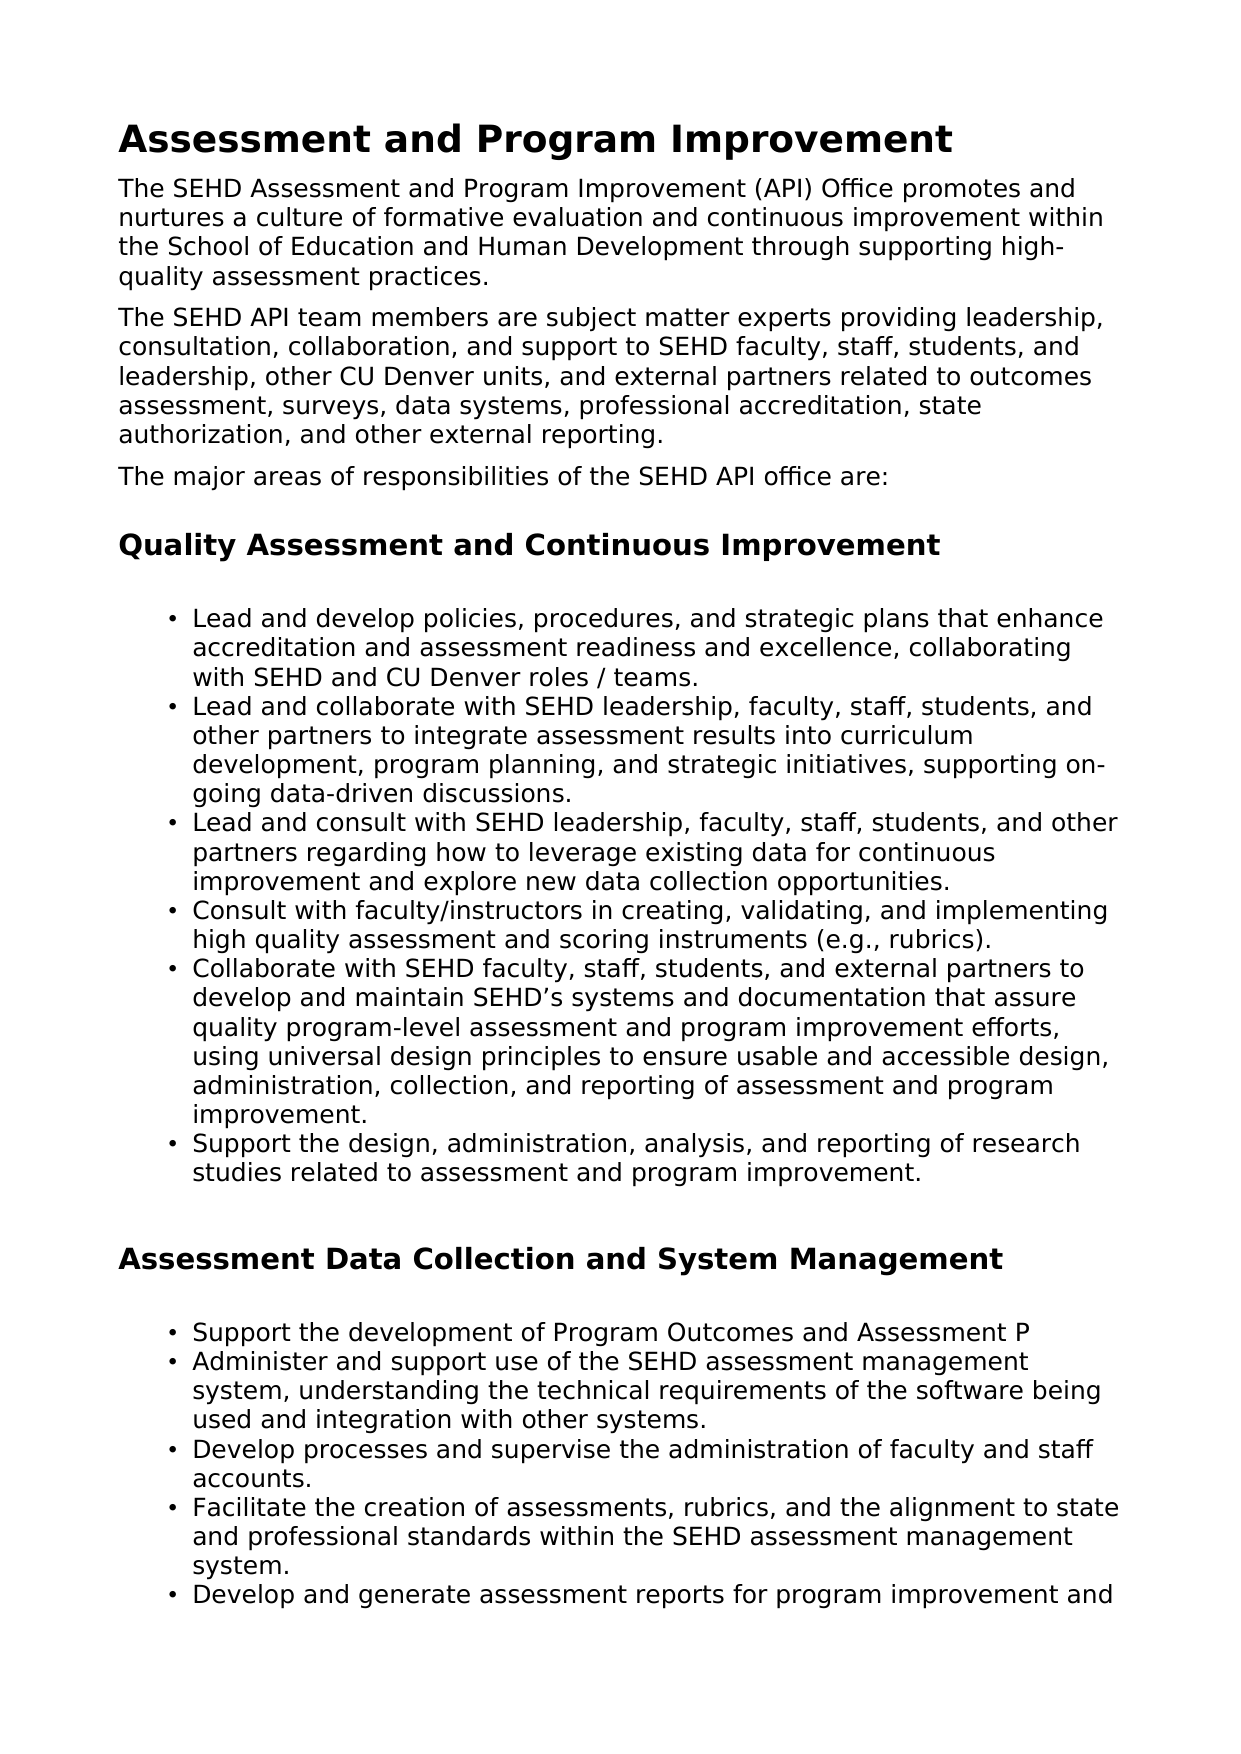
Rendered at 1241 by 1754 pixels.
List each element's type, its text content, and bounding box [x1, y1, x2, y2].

list Facilitate the creation of assessments, rubrics, and the alignment to state and professional standards within the SEHD assessment management system. [177, 1493, 1122, 1581]
text The SEHD API team members are subject matter experts providing leadership, consultation, collaboration, and support to SEHD faculty, staff, students, and leadership, other CU Denver units, and external partners related to outcomes assessment, surveys, data systems, professional accreditation, state authorization, and other external reporting. [118, 303, 1122, 449]
list Develop and generate assessment reports for program improvement and [177, 1581, 1122, 1610]
list Develop processes and supervise the administration of faculty and staff accounts. [177, 1435, 1122, 1493]
subtitle Quality Assessment and Continuous Improvement [118, 528, 1122, 562]
subtitle Assessment Data Collection and System Management [118, 1242, 1122, 1276]
list Support the design, administration, analysis, and reporting of research studies related to assessment and program improvement. [177, 1129, 1122, 1188]
list Support the development of Program Outcomes and Assessment P [177, 1318, 1122, 1347]
list Administer and support use of the SEHD assessment management system, understanding the technical requirements of the software being used and integration with other systems. [177, 1347, 1122, 1435]
list Collaborate with SEHD faculty, staff, students, and external partners to develop and maintain SEHD’s systems and documentation that assure quality program-level assessment and program improvement efforts, using universal design principles to ensure usable and accessible design, administration, collection, and reporting of assessment and program improvement. [177, 954, 1122, 1129]
list Consult with faculty/instructors in creating, validating, and implementing high quality assessment and scoring instruments (e.g., rubrics). [177, 896, 1122, 954]
list Lead and consult with SEHD leadership, faculty, staff, students, and other partners regarding how to leverage existing data for continuous improvement and explore new data collection opportunities. [177, 808, 1122, 896]
text The major areas of responsibilities of the SEHD API office are: [118, 462, 1122, 491]
list Lead and collaborate with SEHD leadership, faculty, staff, students, and other partners to integrate assessment results into curriculum development, program planning, and strategic initiatives, supporting on-going data-driven discussions. [177, 692, 1122, 808]
text The SEHD Assessment and Program Improvement (API) Office promotes and nurtures a culture of formative evaluation and continuous improvement within the School of Education and Human Development through supporting high-quality assessment practices. [118, 174, 1122, 291]
list Lead and develop policies, procedures, and strategic plans that enhance accreditation and assessment readiness and excellence, collaborating with SEHD and CU Denver roles / teams. [177, 604, 1122, 692]
subtitle Assessment and Program Improvement [118, 118, 1122, 162]
